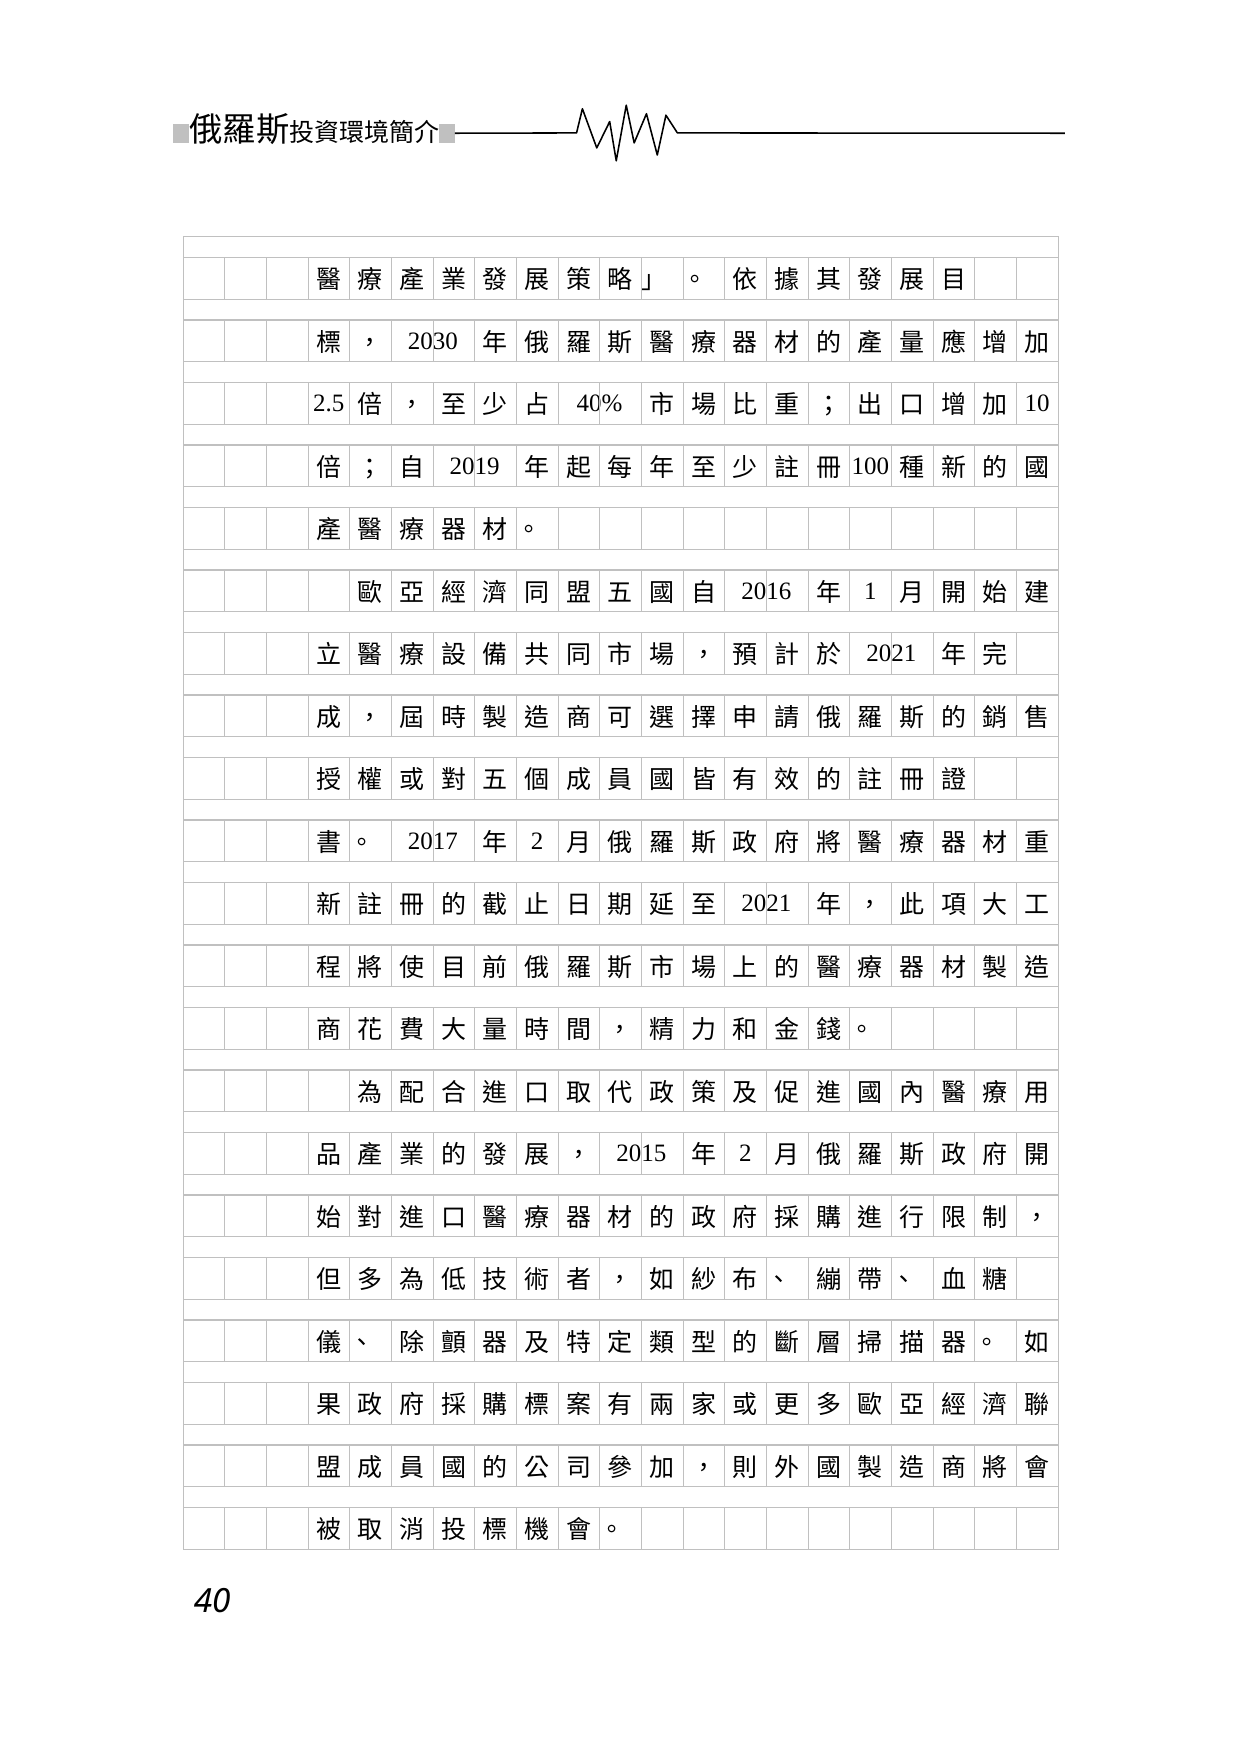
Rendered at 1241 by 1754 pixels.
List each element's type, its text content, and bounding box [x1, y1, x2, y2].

text 歐亞經濟同盟五國自2016年1月開始建立醫療設備共同市場，預計於2021年完成，屆時製造商可選擇申請俄羅斯的銷售授權或對五個成員國皆有效的註冊證書。2017年2月俄羅斯政府將醫療器材重新註冊的截止日期延至2021年，此項大工程將使目前俄羅斯市場上的醫療器材製造商花費大量時間，精力和金錢。 [281, 550, 1058, 569]
text 歐亞經濟同盟五國自2016年1月開始建立醫療設備共同市場，預計於2021年完成，屆時製造商可選擇申請俄羅斯的銷售授權或對五個成員國皆有效的註冊證書。2017年2月俄羅斯政府將醫療器材重新註冊的截止日期延至2021年，此項大工程將使目前俄羅斯市場上的醫療器材製造商花費大量時間，精力和金錢。 [281, 612, 1058, 632]
text 為確保俄羅斯醫療產業進一步發展，俄羅斯工業暨貿易部制定「2030年前俄羅斯醫療產業發展策略」。依據其發展目標，2030年俄羅斯醫療器材的產量應增加2.5倍，至少占40%市場比重；出口增加10倍；自2019年起每年至少註冊100種新的國產醫療器材。 [281, 237, 1058, 257]
text 為配合進口取代政策及促進國內醫療用品產業的發展，2015年2月俄羅斯政府開始對進口醫療器材的政府採購進行限制，但多為低技術者，如紗布、繃帶、血糖儀、除顫器及特定類型的斷層掃描器。如果政府採購標案有兩家或更多歐亞經濟聯盟成員國的公司參加，則外國製造商將會被取消投標機會。 [281, 1362, 1058, 1382]
text 為配合進口取代政策及促進國內醫療用品產業的發展，2015年2月俄羅斯政府開始對進口醫療器材的政府採購進行限制，但多為低技術者，如紗布、繃帶、血糖儀、除顫器及特定類型的斷層掃描器。如果政府採購標案有兩家或更多歐亞經濟聯盟成員國的公司參加，則外國製造商將會被取消投標機會。 [281, 1300, 1058, 1319]
text 為配合進口取代政策及促進國內醫療用品產業的發展，2015年2月俄羅斯政府開始對進口醫療器材的政府採購進行限制，但多為低技術者，如紗布、繃帶、血糖儀、除顫器及特定類型的斷層掃描器。如果政府採購標案有兩家或更多歐亞經濟聯盟成員國的公司參加，則外國製造商將會被取消投標機會。 [281, 1175, 1058, 1194]
text 為確保俄羅斯醫療產業進一步發展，俄羅斯工業暨貿易部制定「2030年前俄羅斯醫療產業發展策略」。依據其發展目標，2030年俄羅斯醫療器材的產量應增加2.5倍，至少占40%市場比重；出口增加10倍；自2019年起每年至少註冊100種新的國產醫療器材。 [281, 362, 1058, 382]
text 歐亞經濟同盟五國自2016年1月開始建立醫療設備共同市場，預計於2021年完成，屆時製造商可選擇申請俄羅斯的銷售授權或對五個成員國皆有效的註冊證書。2017年2月俄羅斯政府將醫療器材重新註冊的截止日期延至2021年，此項大工程將使目前俄羅斯市場上的醫療器材製造商花費大量時間，精力和金錢。 [281, 737, 1058, 757]
text 為配合進口取代政策及促進國內醫療用品產業的發展，2015年2月俄羅斯政府開始對進口醫療器材的政府採購進行限制，但多為低技術者，如紗布、繃帶、血糖儀、除顫器及特定類型的斷層掃描器。如果政府採購標案有兩家或更多歐亞經濟聯盟成員國的公司參加，則外國製造商將會被取消投標機會。 [281, 1050, 1058, 1069]
text 為配合進口取代政策及促進國內醫療用品產業的發展，2015年2月俄羅斯政府開始對進口醫療器材的政府採購進行限制，但多為低技術者，如紗布、繃帶、血糖儀、除顫器及特定類型的斷層掃描器。如果政府採購標案有兩家或更多歐亞經濟聯盟成員國的公司參加，則外國製造商將會被取消投標機會。 [281, 1237, 1058, 1257]
text 歐亞經濟同盟五國自2016年1月開始建立醫療設備共同市場，預計於2021年完成，屆時製造商可選擇申請俄羅斯的銷售授權或對五個成員國皆有效的註冊證書。2017年2月俄羅斯政府將醫療器材重新註冊的截止日期延至2021年，此項大工程將使目前俄羅斯市場上的醫療器材製造商花費大量時間，精力和金錢。 [281, 987, 1058, 1007]
text 歐亞經濟同盟五國自2016年1月開始建立醫療設備共同市場，預計於2021年完成，屆時製造商可選擇申請俄羅斯的銷售授權或對五個成員國皆有效的註冊證書。2017年2月俄羅斯政府將醫療器材重新註冊的截止日期延至2021年，此項大工程將使目前俄羅斯市場上的醫療器材製造商花費大量時間，精力和金錢。 [281, 800, 1058, 819]
text 歐亞經濟同盟五國自2016年1月開始建立醫療設備共同市場，預計於2021年完成，屆時製造商可選擇申請俄羅斯的銷售授權或對五個成員國皆有效的註冊證書。2017年2月俄羅斯政府將醫療器材重新註冊的截止日期延至2021年，此項大工程將使目前俄羅斯市場上的醫療器材製造商花費大量時間，精力和金錢。 [281, 862, 1058, 882]
text 為配合進口取代政策及促進國內醫療用品產業的發展，2015年2月俄羅斯政府開始對進口醫療器材的政府採購進行限制，但多為低技術者，如紗布、繃帶、血糖儀、除顫器及特定類型的斷層掃描器。如果政府採購標案有兩家或更多歐亞經濟聯盟成員國的公司參加，則外國製造商將會被取消投標機會。 [281, 1487, 1058, 1507]
text 為確保俄羅斯醫療產業進一步發展，俄羅斯工業暨貿易部制定「2030年前俄羅斯醫療產業發展策略」。依據其發展目標，2030年俄羅斯醫療器材的產量應增加2.5倍，至少占40%市場比重；出口增加10倍；自2019年起每年至少註冊100種新的國產醫療器材。 [281, 300, 1058, 319]
text 為配合進口取代政策及促進國內醫療用品產業的發展，2015年2月俄羅斯政府開始對進口醫療器材的政府採購進行限制，但多為低技術者，如紗布、繃帶、血糖儀、除顫器及特定類型的斷層掃描器。如果政府採購標案有兩家或更多歐亞經濟聯盟成員國的公司參加，則外國製造商將會被取消投標機會。 [281, 1112, 1058, 1132]
text 歐亞經濟同盟五國自2016年1月開始建立醫療設備共同市場，預計於2021年完成，屆時製造商可選擇申請俄羅斯的銷售授權或對五個成員國皆有效的註冊證書。2017年2月俄羅斯政府將醫療器材重新註冊的截止日期延至2021年，此項大工程將使目前俄羅斯市場上的醫療器材製造商花費大量時間，精力和金錢。 [281, 925, 1058, 944]
text 歐亞經濟同盟五國自2016年1月開始建立醫療設備共同市場，預計於2021年完成，屆時製造商可選擇申請俄羅斯的銷售授權或對五個成員國皆有效的註冊證書。2017年2月俄羅斯政府將醫療器材重新註冊的截止日期延至2021年，此項大工程將使目前俄羅斯市場上的醫療器材製造商花費大量時間，精力和金錢。 [281, 675, 1058, 694]
text 為確保俄羅斯醫療產業進一步發展，俄羅斯工業暨貿易部制定「2030年前俄羅斯醫療產業發展策略」。依據其發展目標，2030年俄羅斯醫療器材的產量應增加2.5倍，至少占40%市場比重；出口增加10倍；自2019年起每年至少註冊100種新的國產醫療器材。 [281, 425, 1058, 444]
text 為配合進口取代政策及促進國內醫療用品產業的發展，2015年2月俄羅斯政府開始對進口醫療器材的政府採購進行限制，但多為低技術者，如紗布、繃帶、血糖儀、除顫器及特定類型的斷層掃描器。如果政府採購標案有兩家或更多歐亞經濟聯盟成員國的公司參加，則外國製造商將會被取消投標機會。 [281, 1425, 1058, 1444]
text 為確保俄羅斯醫療產業進一步發展，俄羅斯工業暨貿易部制定「2030年前俄羅斯醫療產業發展策略」。依據其發展目標，2030年俄羅斯醫療器材的產量應增加2.5倍，至少占40%市場比重；出口增加10倍；自2019年起每年至少註冊100種新的國產醫療器材。 [281, 487, 1058, 507]
